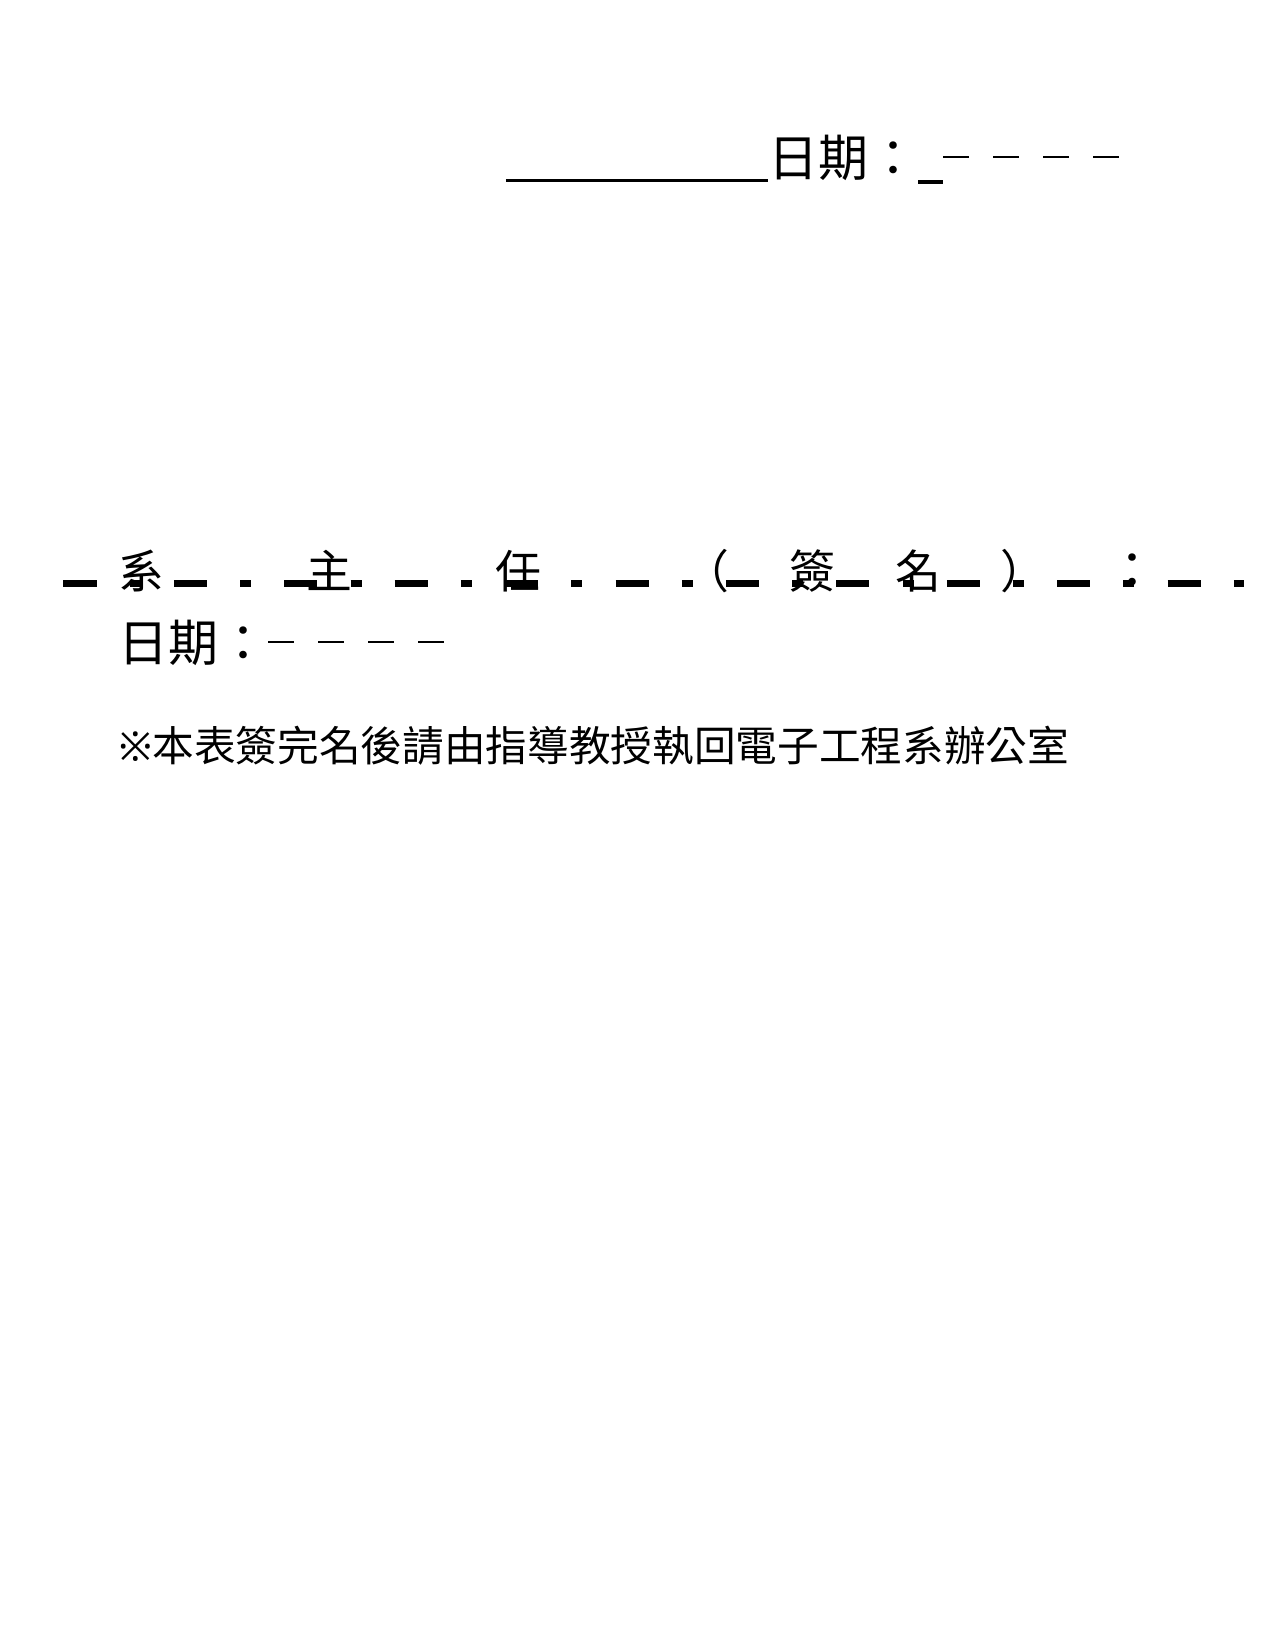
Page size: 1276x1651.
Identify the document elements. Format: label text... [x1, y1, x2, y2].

text 日期： ╴╴╴╴ [118, 118, 1157, 191]
text 系 主 任 （簽名）： 日期：╴╴╴╴ [118, 531, 1157, 675]
text ※本表簽完名後請由指導教授執回電子工程系辦公室 [118, 713, 1157, 773]
